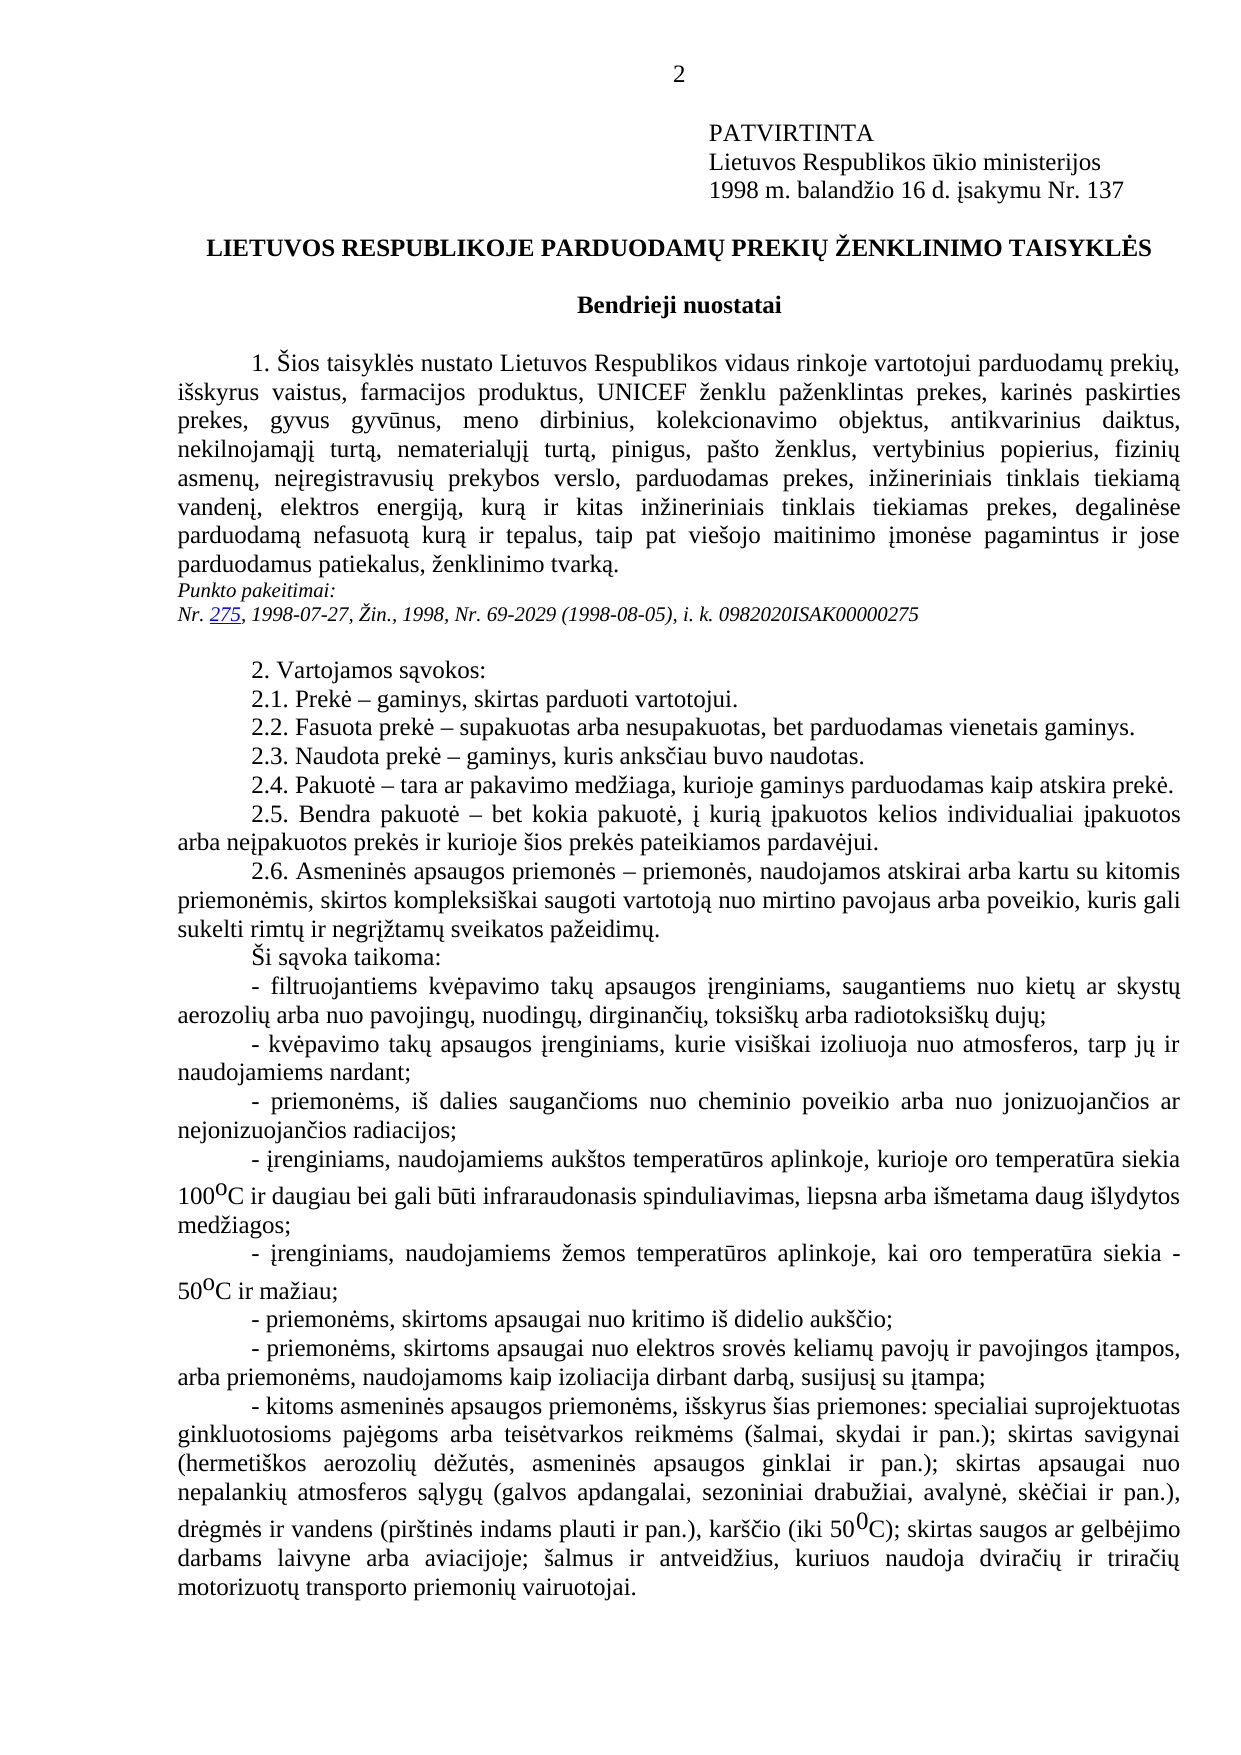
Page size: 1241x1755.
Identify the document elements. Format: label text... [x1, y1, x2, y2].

text Ši sąvoka taikoma: [177, 942, 1181, 971]
text 2.3. Naudota prekė – gaminys, kuris anksčiau buvo naudotas. [177, 741, 1181, 770]
text 2.2. Fasuota prekė – supakuotas arba nesupakuotas, bet parduodamas vienetais gaminys. [177, 712, 1181, 741]
text - įrenginiams, naudojamiems aukštos temperatūros aplinkoje, kurioje oro temperatūra siekia 100oC ir daugiau bei gali būti infraraudonasis spinduliavimas, liepsna arba išmetama daug išlydytos medžiagos; [177, 1144, 1181, 1238]
text - priemonėms, skirtoms apsaugai nuo kritimo iš didelio aukščio; [177, 1304, 1181, 1333]
text 2.6. Asmeninės apsaugos priemonės – priemonės, naudojamos atskirai arba kartu su kitomis priemonėmis, skirtos kompleksiškai saugoti vartotoją nuo mirtino pavojaus arba poveikio, kuris gali sukelti rimtų ir negrįžtamų sveikatos pažeidimų. [177, 856, 1181, 942]
text Lietuvos Respublikos ūkio ministerijos [177, 147, 1181, 176]
text Bendrieji nuostatai [177, 291, 1181, 319]
text LIETUVOS RESPUBLIKOJE PARDUODAMŲ PREKIŲ ŽENKLINIMO TAISYKLĖS [177, 233, 1181, 262]
text - įrenginiams, naudojamiems žemos temperatūros aplinkoje, kai oro temperatūra siekia -50oC ir mažiau; [177, 1238, 1181, 1304]
text 1998 m. balandžio 16 d. įsakymu Nr. 137 [177, 176, 1181, 204]
text 2.1. Prekė – gaminys, skirtas parduoti vartotojui. [177, 684, 1181, 712]
text 2. Vartojamos sąvokos: [177, 655, 1181, 684]
text 1. Šios taisyklės nustato Lietuvos Respublikos vidaus rinkoje vartotojui parduodamų prekių, išskyrus vaistus, farmacijos produktus, UNICEF ženklu paženklintas prekes, karinės paskirties prekes, gyvus gyvūnus, meno dirbinius, kolekcionavimo objektus, antikvarinius daiktus, nekilnojamąjį turtą, nematerialųjį turtą, pinigus, pašto ženklus, vertybinius popierius, fizinių asmenų, neįregistravusių prekybos verslo, parduodamas prekes, inžineriniais tinklais tiekiamą vandenį, elektros energiją, kurą ir kitas inžineriniais tinklais tiekiamas prekes, degalinėse parduodamą nefasuotą kurą ir tepalus, taip pat viešojo maitinimo įmonėse pagamintus ir jose parduodamus patiekalus, ženklinimo tvarką. [177, 348, 1181, 578]
text - kitoms asmeninės apsaugos priemonėms, išskyrus šias priemones: specialiai suprojektuotas ginkluotosioms pajėgoms arba teisėtvarkos reikmėms (šalmai, skydai ir pan.); skirtas savigynai (hermetiškos aerozolių dėžutės, asmeninės apsaugos ginklai ir pan.); skirtas apsaugai nuo nepalankių atmosferos sąlygų (galvos apdangalai, sezoniniai drabužiai, avalynė, skėčiai ir pan.), drėgmės ir vandens (pirštinės indams plauti ir pan.), karščio (iki 500C); skirtas saugos ar gelbėjimo darbams laivyne arba aviacijoje; šalmus ir antveidžius, kuriuos naudoja dviračių ir triračių motorizuotų transporto priemonių vairuotojai. [177, 1391, 1181, 1601]
text 2.5. Bendra pakuotė – bet kokia pakuotė, į kurią įpakuotos kelios individualiai įpakuotos arba neįpakuotos prekės ir kurioje šios prekės pateikiamos pardavėjui. [177, 799, 1181, 856]
text - kvėpavimo takų apsaugos įrenginiams, kurie visiškai izoliuoja nuo atmosferos, tarp jų ir naudojamiems nardant; [177, 1029, 1181, 1086]
text Nr. 275, 1998-07-27, Žin., 1998, Nr. 69-2029 (1998-08-05), i. k. 0982020ISAK00000275 [177, 602, 1181, 626]
text 2.4. Pakuotė – tara ar pakavimo medžiaga, kurioje gaminys parduodamas kaip atskira prekė. [177, 770, 1181, 799]
text - filtruojantiems kvėpavimo takų apsaugos įrenginiams, saugantiems nuo kietų ar skystų aerozolių arba nuo pavojingų, nuodingų, dirginančių, toksiškų arba radiotoksiškų dujų; [177, 971, 1181, 1029]
text - priemonėms, skirtoms apsaugai nuo elektros srovės keliamų pavojų ir pavojingos įtampos, arba priemonėms, naudojamoms kaip izoliacija dirbant darbą, susijusį su įtampa; [177, 1333, 1181, 1391]
text - priemonėms, iš dalies saugančioms nuo cheminio poveikio arba nuo jonizuojančios ar nejonizuojančios radiacijos; [177, 1086, 1181, 1144]
text Punkto pakeitimai: [177, 578, 1181, 602]
text PATVIRTINTA [709, 118, 1181, 147]
